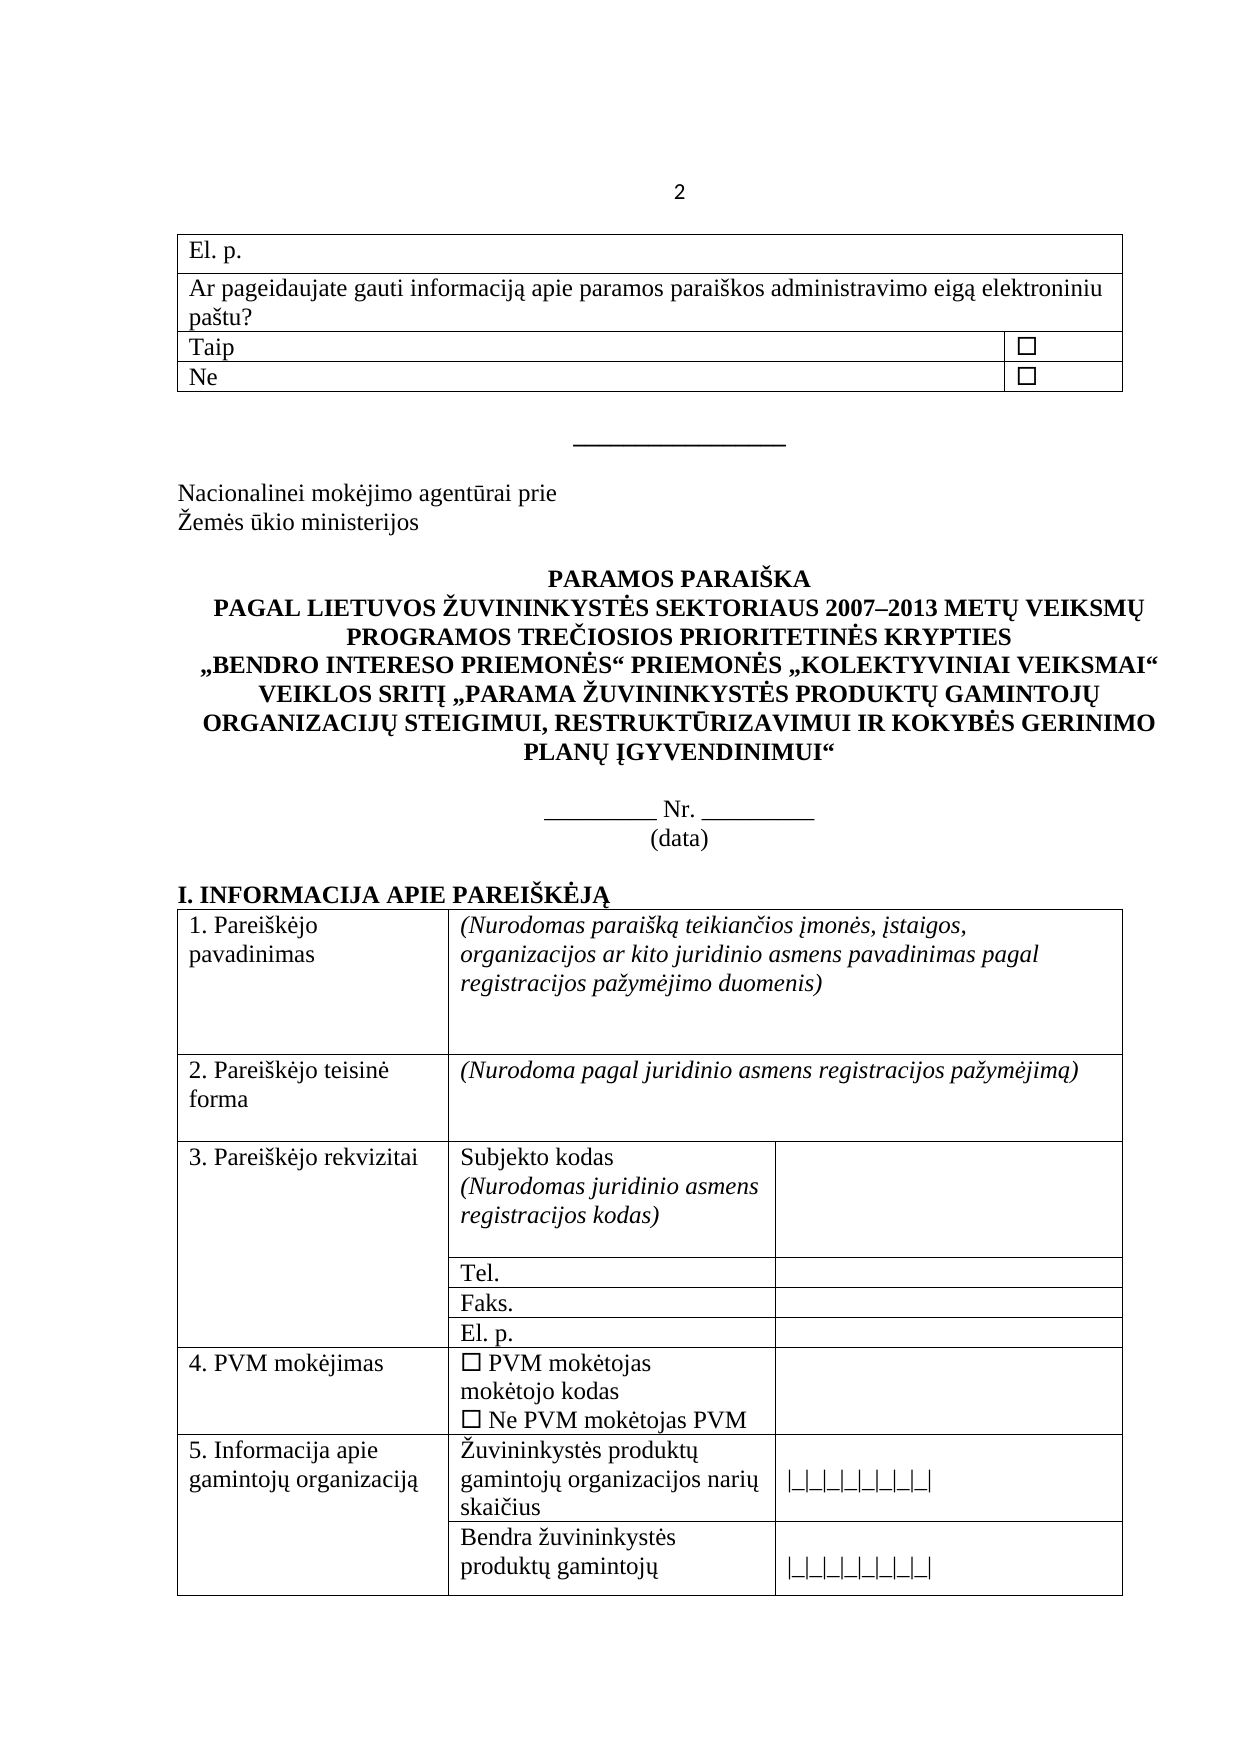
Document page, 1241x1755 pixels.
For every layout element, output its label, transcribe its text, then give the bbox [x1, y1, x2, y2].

table_cell [] PVM mokėtojas mokėtojo kodas [] Ne PVM mokėtojas PVM [449, 1348, 775, 1434]
table_cell [776, 1142, 1122, 1257]
text (data) [177, 823, 1181, 852]
text PAGAL LIETUVOS ŽUVININKYSTĖS SEKTORIAUS 2007–2013 METŲ VEIKSMŲ PROGRAMOS TREČIOSIOS PRIORITETINĖS KRYPTIES [177, 593, 1181, 650]
table_cell El. p. [449, 1318, 775, 1347]
table_cell Bendra žuvininkystės produktų gamintojų [449, 1522, 775, 1595]
table_cell [776, 1318, 1122, 1347]
table_cell Faks. [449, 1288, 775, 1317]
table_cell Ne [178, 362, 1004, 391]
table_cell Žuvininkystės produktų gamintojų organizacijos narių skaičius [449, 1435, 775, 1521]
table_cell [776, 1348, 1122, 1434]
table_header (Nurodomas paraišką teikiančios įmonės, įstaigos, organizacijos ar kito juridinio asmens pavadinimas pagal registracijos pažymėjimo duomenis) [449, 910, 1122, 1054]
table_cell (Nurodoma pagal juridinio asmens registracijos pažymėjimą) [449, 1055, 1122, 1141]
table_cell |_|_|_|_|_|_|_|_| [776, 1522, 1122, 1595]
text I. INFORMACIJA APIE PAREIŠKĖJĄ [177, 880, 1181, 909]
table_cell Subjekto kodas (Nurodomas juridinio asmens registracijos kodas) [449, 1142, 775, 1257]
text PARAMOS PARAIŠKA [177, 564, 1181, 593]
table_cell Taip [178, 332, 1004, 361]
text Žemės ūkio ministerijos [177, 507, 1181, 535]
table_cell 2. Pareiškėjo teisinė forma [178, 1055, 448, 1141]
table_cell [] [1005, 362, 1122, 391]
table_cell Ar pageidaujate gauti informaciją apie paramos paraiškos administravimo eigą elektroniniu paštu? [178, 274, 1122, 331]
table_cell 3. Pareiškėjo rekvizitai [178, 1142, 448, 1347]
text _________ Nr. _________ [177, 794, 1181, 823]
table_cell [776, 1288, 1122, 1317]
text „BENDRO INTERESO PRIEMONĖS“ PRIEMONĖS „KOLEKTYVINIAI VEIKSMAI“ VEIKLOS SRITĮ „PARAMA ŽUVININKYSTĖS PRODUKTŲ GAMINTOJŲ ORGANIZACIJŲ STEIGIMUI, RESTRUKTŪRIZAVIMUI IR KOKYBĖS GERINIMO PLANŲ ĮGYVENDINIMUI“ [177, 650, 1181, 765]
table_cell 4. PVM mokėjimas [178, 1348, 448, 1434]
table_cell |_|_|_|_|_|_|_|_| [776, 1435, 1122, 1521]
table_cell 5. Informacija apie gamintojų organizaciją [178, 1435, 448, 1595]
text Nacionalinei mokėjimo agentūrai prie [177, 478, 1181, 507]
text _________________ [177, 420, 1181, 449]
table_cell [776, 1258, 1122, 1287]
table_cell Tel. [449, 1258, 775, 1287]
table_header 1. Pareiškėjo pavadinimas [178, 910, 448, 1054]
table_cell [] [1005, 332, 1122, 361]
table_cell El. p. [178, 235, 1122, 272]
